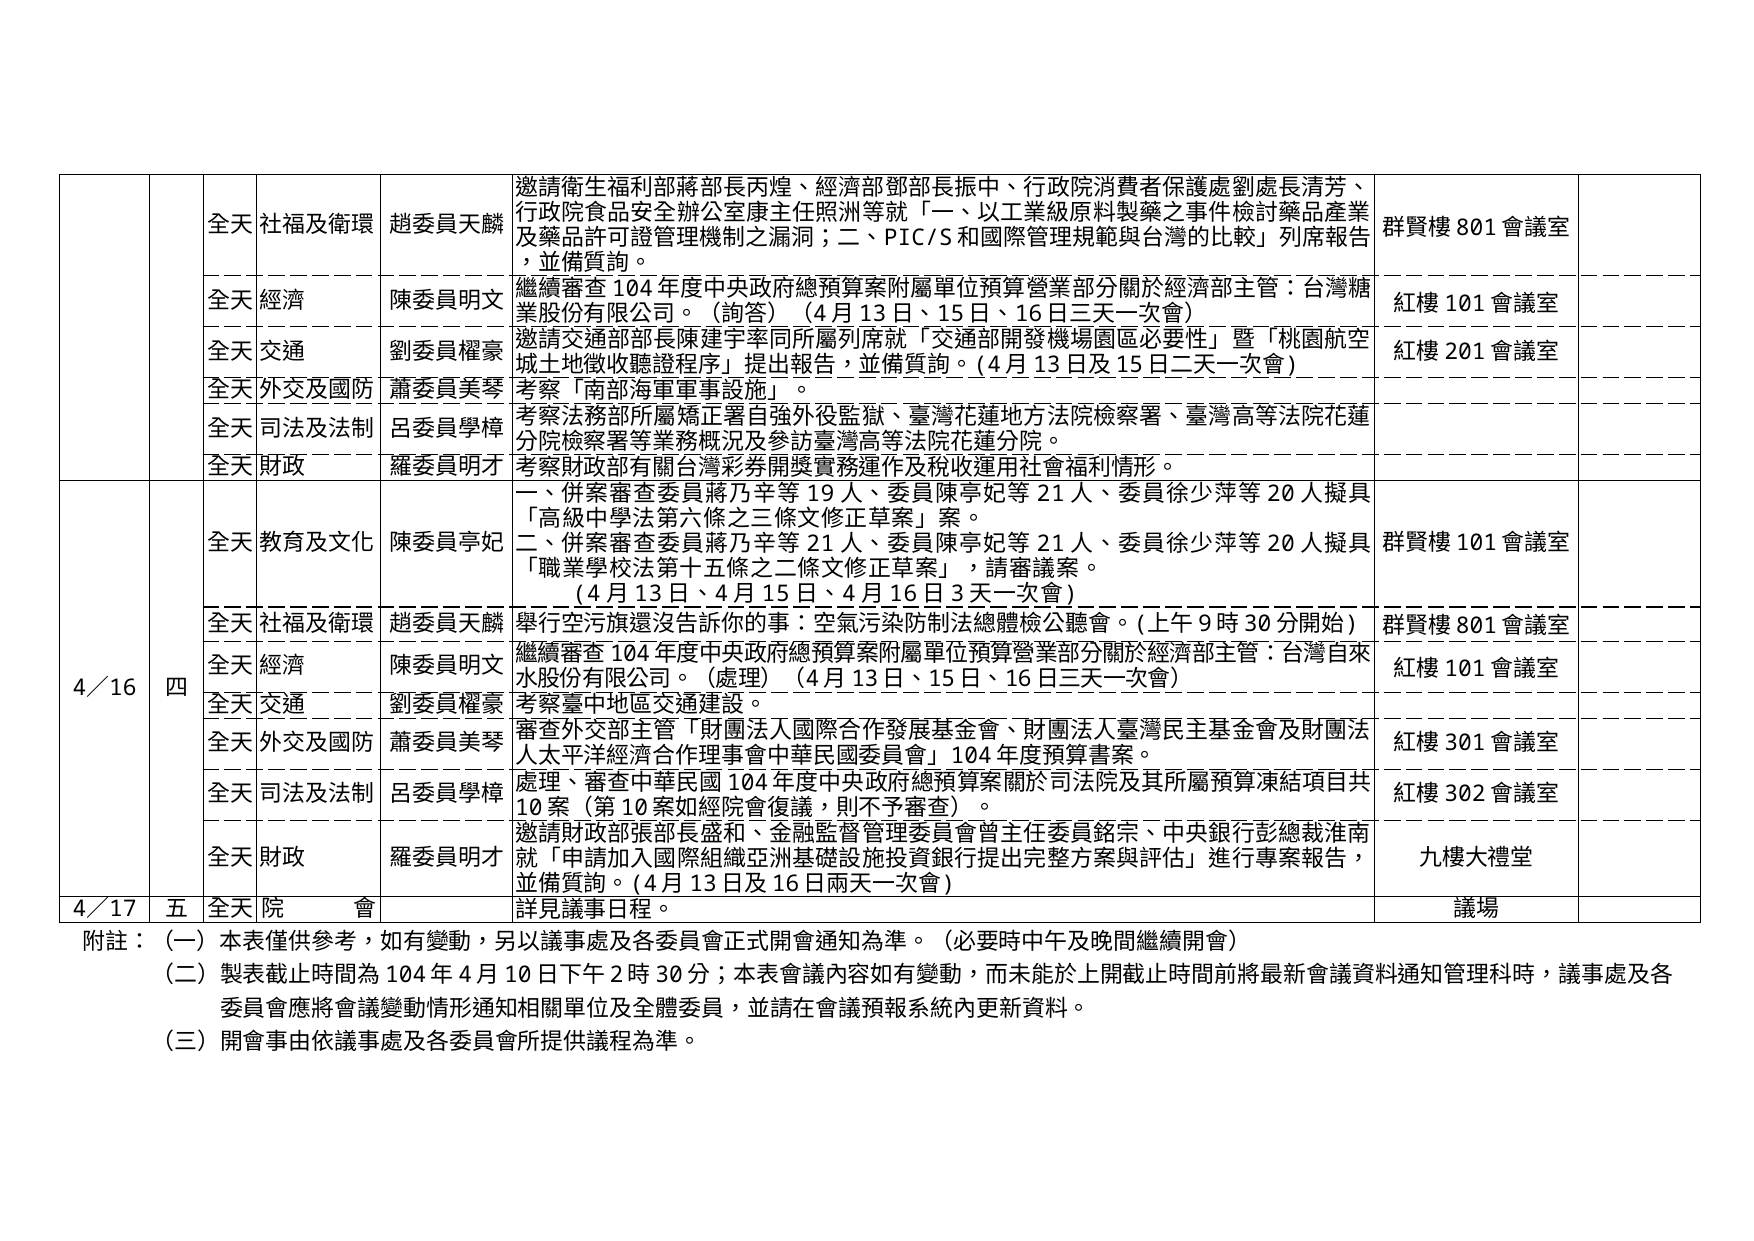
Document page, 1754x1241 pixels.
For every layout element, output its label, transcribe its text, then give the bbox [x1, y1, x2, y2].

table_cell 紅樓201會議室 [1375, 326, 1578, 377]
table_cell 4／17 [60, 897, 149, 922]
table_cell 紅樓101會議室 [1375, 275, 1578, 326]
table_header [150, 175, 203, 480]
table_cell 群賢樓101會議室 [1375, 481, 1578, 606]
table_cell 審查外交部主管「財團法人國際合作發展基金會、財團法人臺灣民主基金會及財團法人太平洋經濟合作理事會中華民國委員會」104年度預算書案。 [513, 718, 1374, 769]
table_cell 紅樓302會議室 [1375, 769, 1578, 820]
table_cell 司法及法制 [257, 769, 380, 820]
table_cell 呂委員學樟 [381, 403, 512, 454]
table_cell 全天 [204, 326, 256, 377]
table_header 邀請衛生福利部蔣部長丙煌、經濟部鄧部長振中、行政院消費者保護處劉處長清芳、行政院食品安全辦公室康主任照洲等就「一、以工業級原料製藥之事件檢討藥品產業及藥品許可證管理機制之漏洞；二、PIC/S和國際管理規範與台灣的比較」列席報告，並備質詢。 [513, 175, 1374, 275]
table_cell 外交及國防 [257, 718, 380, 769]
table_cell 考察臺中地區交通建設。 [513, 692, 1374, 718]
text （三）開會事由依議事處及各委員會所提供議程為準。 [151, 1023, 1695, 1056]
text 附註：（一）本表僅供參考，如有變動，另以議事處及各委員會正式開會通知為準。（必要時中午及晚間繼續開會） [59, 923, 1695, 956]
table_cell 全天 [204, 403, 256, 454]
table_cell 陳委員明文 [381, 641, 512, 692]
table_cell 邀請財政部張部長盛和、金融監督管理委員會曾主任委員銘宗、中央銀行彭總裁淮南就「申請加入國際組織亞洲基礎設施投資銀行提出完整方案與評估」進行專案報告，並備質詢。(4月13日及16日兩天一次會) [513, 820, 1374, 896]
table_cell [1375, 454, 1578, 480]
table_cell 交通 [257, 326, 380, 377]
table_cell 詳見議事日程。 [513, 897, 1374, 922]
table_cell 院 會 [257, 897, 380, 922]
table_cell 劉委員櫂豪 [381, 326, 512, 377]
table_cell [1579, 769, 1700, 820]
table_cell [1579, 403, 1700, 454]
table_cell [1375, 377, 1578, 403]
table_cell [1579, 454, 1700, 480]
table_cell 群賢樓801會議室 [1375, 606, 1578, 641]
table_cell 司法及法制 [257, 403, 380, 454]
table_cell 經濟 [257, 275, 380, 326]
table_cell [1375, 403, 1578, 454]
table_cell 議場 [1375, 897, 1578, 922]
table_cell 紅樓301會議室 [1375, 718, 1578, 769]
table_cell 邀請交通部部長陳建宇率同所屬列席就「交通部開發機場園區必要性」暨「桃園航空城土地徵收聽證程序」提出報告，並備質詢。(4月13日及15日二天一次會) [513, 326, 1374, 377]
table_header 社福及衛環 [257, 175, 380, 275]
table_cell 全天 [204, 769, 256, 820]
table_cell 全天 [204, 641, 256, 692]
table_cell [381, 897, 512, 922]
table_cell [1579, 718, 1700, 769]
table_cell 羅委員明才 [381, 454, 512, 480]
table_header [60, 175, 149, 480]
table_cell [1579, 275, 1700, 326]
text （二）製表截止時間為104年4月10日下午2時30分；本表會議內容如有變動，而未能於上開截止時間前將最新會議資料通知管理科時，議事處及各委員會應將會議變動情形通知相關單位及全體委員，並請在會議預報系統內更新資料。 [151, 956, 1695, 1023]
table_cell 全天 [204, 377, 256, 403]
table_cell 陳委員亭妃 [381, 481, 512, 606]
table_cell 全天 [204, 606, 256, 641]
table_header [1579, 175, 1700, 275]
table_cell 全天 [204, 692, 256, 718]
table_cell 陳委員明文 [381, 275, 512, 326]
table_cell 全天 [204, 481, 256, 606]
table_cell 全天 [204, 275, 256, 326]
table_cell [1579, 481, 1700, 606]
table_cell [1579, 641, 1700, 692]
table_cell 全天 [204, 897, 256, 922]
table_cell 考察法務部所屬矯正署自強外役監獄、臺灣花蓮地方法院檢察署、臺灣高等法院花蓮分院檢察署等業務概況及參訪臺灣高等法院花蓮分院。 [513, 403, 1374, 454]
table_cell 全天 [204, 454, 256, 480]
table_cell [1579, 897, 1700, 922]
table_cell 蕭委員美琴 [381, 718, 512, 769]
table_cell 九樓大禮堂 [1375, 820, 1578, 896]
table_cell 繼續審查104年度中央政府總預算案附屬單位預算營業部分關於經濟部主管：台灣自來水股份有限公司。（處理）（4月13日、15日、16日三天一次會） [513, 641, 1374, 692]
table_cell 趙委員天麟 [381, 606, 512, 641]
table_cell 考察財政部有關台灣彩券開獎實務運作及稅收運用社會福利情形。 [513, 454, 1374, 480]
table_cell 一、併案審查委員蔣乃辛等19人、委員陳亭妃等21人、委員徐少萍等20人擬具 「高級中學法第六條之三條文修正草案」案。 二、併案審查委員蔣乃辛等21人、委員陳亭妃等21人、委員徐少萍等20人擬具 「職業學校法第十五條之二條文修正草案」，請審議案。 (4月13日、4月15日、4月16日3天一次會) [513, 481, 1374, 606]
table_cell 舉行空污旗還沒告訴你的事：空氣污染防制法總體檢公聽會。(上午9時30分開始) [513, 606, 1374, 641]
table_cell 教育及文化 [257, 481, 380, 606]
table_cell 全天 [204, 718, 256, 769]
table_cell 呂委員學樟 [381, 769, 512, 820]
table_cell 處理、審查中華民國104年度中央政府總預算案關於司法院及其所屬預算凍結項目共10案（第10案如經院會復議，則不予審查）。 [513, 769, 1374, 820]
table_cell [1579, 606, 1700, 641]
table_header 全天 [204, 175, 256, 275]
table_cell 財政 [257, 820, 380, 896]
table_cell 4／16 [60, 481, 149, 896]
table_cell 社福及衛環 [257, 606, 380, 641]
table_cell 羅委員明才 [381, 820, 512, 896]
table_cell 外交及國防 [257, 377, 380, 403]
table_header 趙委員天麟 [381, 175, 512, 275]
table_cell [1579, 377, 1700, 403]
table_cell 劉委員櫂豪 [381, 692, 512, 718]
table_cell 繼續審查104年度中央政府總預算案附屬單位預算營業部分關於經濟部主管：台灣糖業股份有限公司。（詢答）（4月13日、15日、16日三天一次會） [513, 275, 1374, 326]
table_cell 蕭委員美琴 [381, 377, 512, 403]
table_cell 經濟 [257, 641, 380, 692]
table_cell [1375, 692, 1578, 718]
table_header 群賢樓801會議室 [1375, 175, 1578, 275]
table_cell 四 [150, 481, 203, 896]
table_cell 紅樓101會議室 [1375, 641, 1578, 692]
table_cell 財政 [257, 454, 380, 480]
table_cell 交通 [257, 692, 380, 718]
table_cell 考察「南部海軍軍事設施」。 [513, 377, 1374, 403]
table_cell [1579, 326, 1700, 377]
table_cell 全天 [204, 820, 256, 896]
table_cell 五 [150, 897, 203, 922]
table_cell [1579, 820, 1700, 896]
table_cell [1579, 692, 1700, 718]
